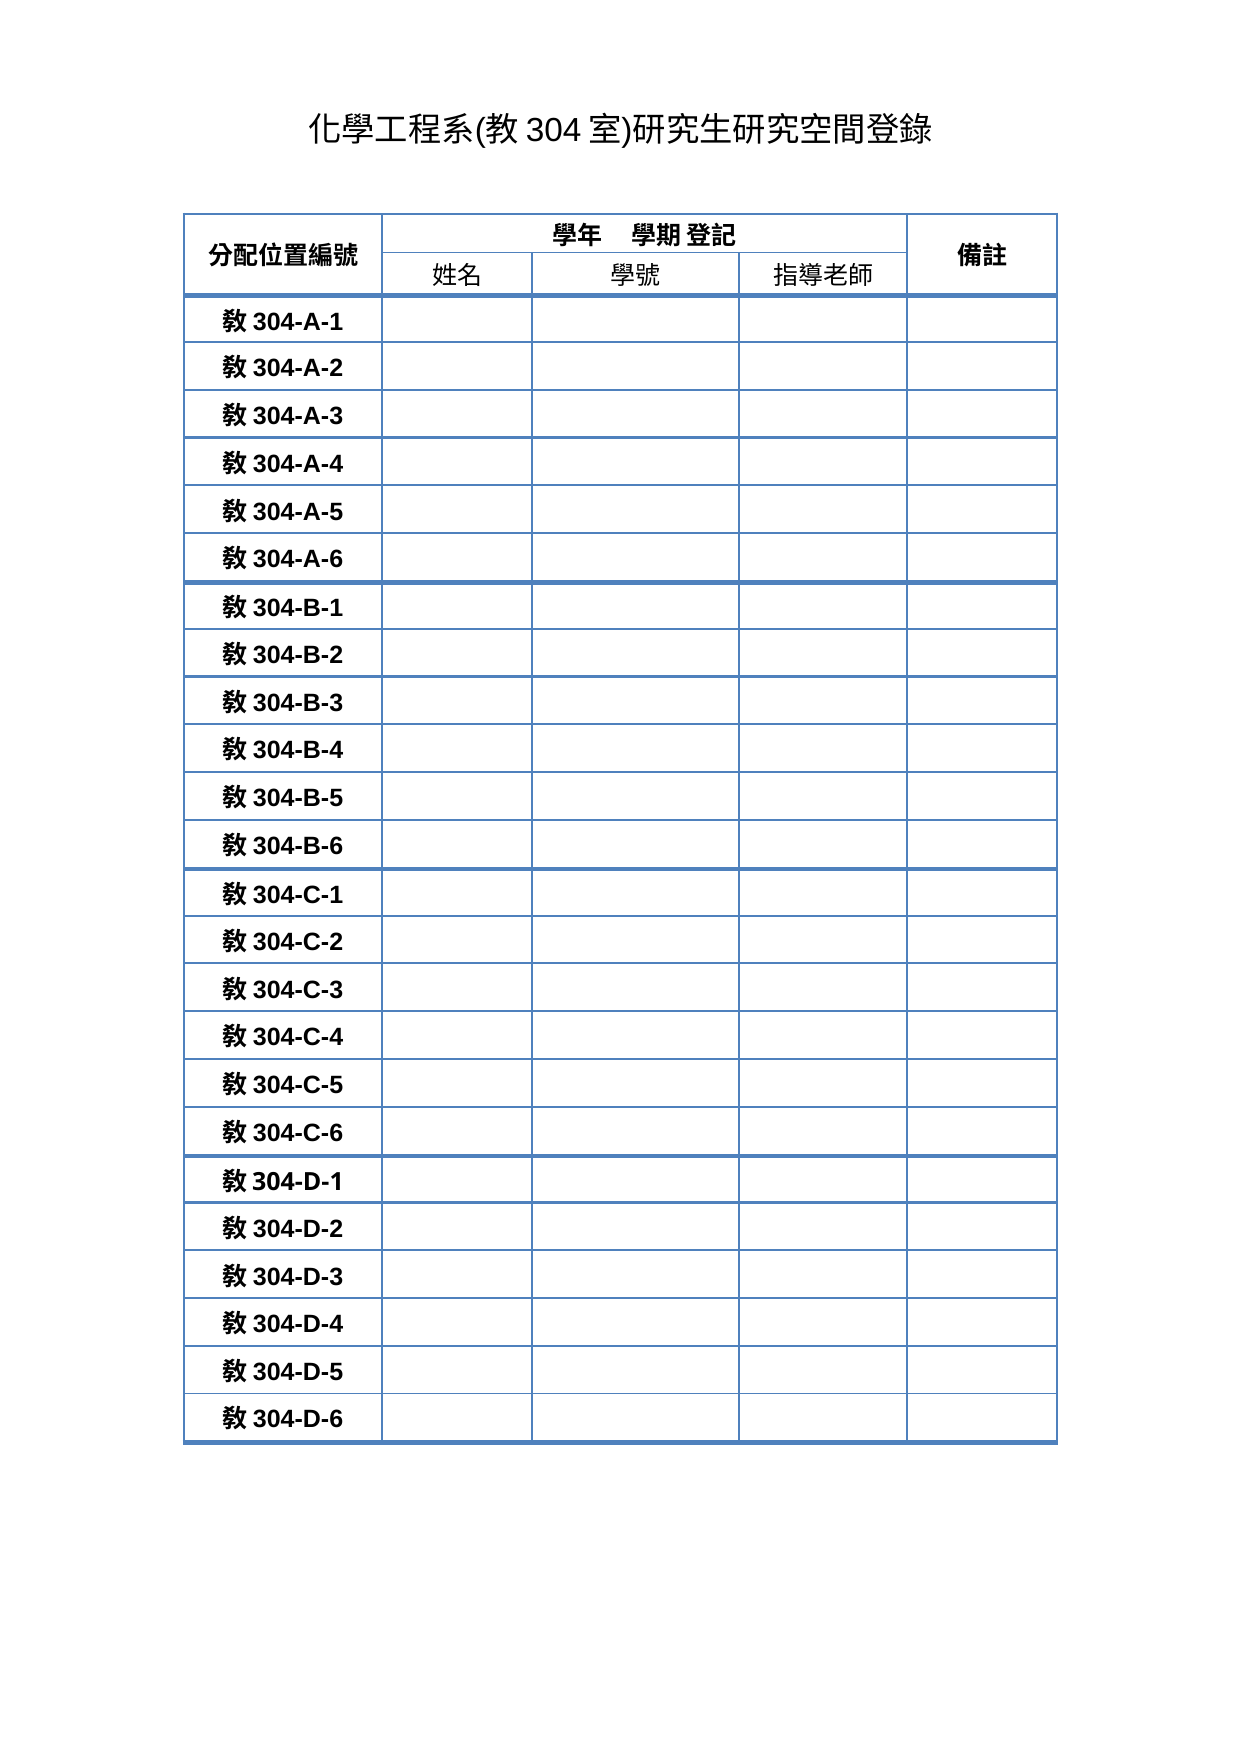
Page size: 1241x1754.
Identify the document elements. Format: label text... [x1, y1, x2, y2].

table_cell 敎304-C-4 [185, 1012, 381, 1058]
table_cell [740, 1012, 906, 1058]
table_cell 敎304-A-4 [185, 439, 381, 484]
table_cell [383, 439, 531, 484]
table_cell [533, 1394, 738, 1440]
table_cell 敎304-A-2 [185, 343, 381, 388]
table_cell [908, 585, 1056, 628]
table_cell [740, 821, 906, 867]
table_cell [908, 1251, 1056, 1297]
table_cell [908, 1012, 1056, 1058]
table_cell [908, 298, 1056, 341]
table_cell [383, 1251, 531, 1297]
table_cell [383, 678, 531, 723]
table_cell [740, 773, 906, 819]
table_cell [383, 343, 531, 388]
table_cell [740, 630, 906, 675]
table_cell [908, 871, 1056, 914]
table_cell [908, 534, 1056, 580]
table_cell 敎304-D-3 [185, 1251, 381, 1297]
table_cell [740, 1108, 906, 1153]
table_header 備註 [908, 215, 1056, 293]
table_cell [740, 343, 906, 388]
table_cell 敎304-A-6 [185, 534, 381, 580]
table_cell 敎304-B-2 [185, 630, 381, 675]
table_cell [533, 298, 738, 341]
table_cell [740, 1204, 906, 1249]
table_cell [908, 1060, 1056, 1106]
table_cell [533, 1108, 738, 1153]
table_cell [740, 1060, 906, 1106]
table_cell [740, 439, 906, 484]
table_cell [533, 585, 738, 628]
table_cell [383, 725, 531, 771]
table_header 學年 學期 登記 [383, 215, 906, 252]
table_cell [533, 391, 738, 436]
table_cell [908, 964, 1056, 1010]
table_cell [383, 585, 531, 628]
table_cell [383, 1108, 531, 1153]
table_cell [383, 1204, 531, 1249]
table_cell 敎304-C-1 [185, 871, 381, 914]
table_cell 敎304-B-6 [185, 821, 381, 867]
table_cell 敎304-D-4 [185, 1299, 381, 1345]
table_cell [908, 1204, 1056, 1249]
table_cell [533, 1158, 738, 1201]
table_cell 敎304-B-3 [185, 678, 381, 723]
table_cell [383, 917, 531, 962]
table_cell 敎304-D-2 [185, 1204, 381, 1249]
table_cell 敎304-C-2 [185, 917, 381, 962]
table_cell [908, 391, 1056, 436]
table_cell [533, 1251, 738, 1297]
table_cell [533, 486, 738, 532]
table_cell [533, 871, 738, 914]
table_cell [383, 1060, 531, 1106]
table_cell [533, 773, 738, 819]
table_cell [740, 725, 906, 771]
table_cell 敎304-B-4 [185, 725, 381, 771]
table_cell [383, 964, 531, 1010]
table_cell [740, 1299, 906, 1345]
table_cell [383, 773, 531, 819]
table_cell 敎304-B-1 [185, 585, 381, 628]
table_cell [533, 725, 738, 771]
table_cell [383, 871, 531, 914]
table_cell [383, 1394, 531, 1440]
table_cell [908, 1108, 1056, 1153]
table_cell [908, 773, 1056, 819]
table_cell 學號 [533, 253, 738, 293]
table_cell 敎304-B-5 [185, 773, 381, 819]
table_cell [740, 678, 906, 723]
table_cell [908, 1347, 1056, 1393]
table_cell [908, 439, 1056, 484]
table_cell 姓名 [383, 253, 531, 293]
table_cell 敎304-A-3 [185, 391, 381, 436]
table_cell [740, 1394, 906, 1440]
table_cell [533, 630, 738, 675]
table_cell 敎304-C-6 [185, 1108, 381, 1153]
table_cell [740, 585, 906, 628]
table_cell [740, 917, 906, 962]
table_cell [740, 1158, 906, 1201]
table_cell [383, 1012, 531, 1058]
table_header 分配位置編號 [185, 215, 381, 293]
table_cell [908, 1158, 1056, 1201]
table_cell [383, 821, 531, 867]
table_cell [740, 1251, 906, 1297]
table_cell [740, 391, 906, 436]
table_cell [908, 821, 1056, 867]
table_cell [383, 486, 531, 532]
table_cell [533, 1204, 738, 1249]
table_cell [383, 534, 531, 580]
table_cell 指導老師 [740, 253, 906, 293]
table_cell [740, 1347, 906, 1393]
table_cell [383, 1158, 531, 1201]
table_cell [383, 298, 531, 341]
table_cell [383, 1347, 531, 1393]
table_cell [908, 725, 1056, 771]
table_cell [533, 1347, 738, 1393]
table_cell 敎304-C-3 [185, 964, 381, 1010]
table_cell [740, 298, 906, 341]
table_cell [740, 486, 906, 532]
table_cell 敎304-D-6 [185, 1394, 381, 1440]
table_cell [383, 630, 531, 675]
table_cell [740, 964, 906, 1010]
table_cell 敎304-C-5 [185, 1060, 381, 1106]
table_cell [533, 439, 738, 484]
table_cell [740, 871, 906, 914]
table_cell [383, 1299, 531, 1345]
table_cell 敎304-D-5 [185, 1347, 381, 1393]
table_cell [533, 343, 738, 388]
table_cell [533, 1012, 738, 1058]
table_cell [908, 678, 1056, 723]
table_cell [533, 534, 738, 580]
table_cell [908, 630, 1056, 675]
table_cell [533, 964, 738, 1010]
table_cell 敎304-D-1 [185, 1158, 381, 1201]
table_cell 敎304-A-5 [185, 486, 381, 532]
table_cell [740, 534, 906, 580]
table_cell [908, 1394, 1056, 1440]
table_cell [533, 1299, 738, 1345]
table_cell [533, 917, 738, 962]
table_cell [533, 821, 738, 867]
text 化學工程系(教304室)研究生研究空間登錄 [75, 89, 1165, 164]
table_cell 敎304-A-1 [185, 298, 381, 341]
table_cell [383, 391, 531, 436]
table_cell [908, 1299, 1056, 1345]
table_cell [908, 486, 1056, 532]
table_cell [533, 1060, 738, 1106]
table_cell [908, 343, 1056, 388]
table_cell [533, 678, 738, 723]
table_cell [908, 917, 1056, 962]
